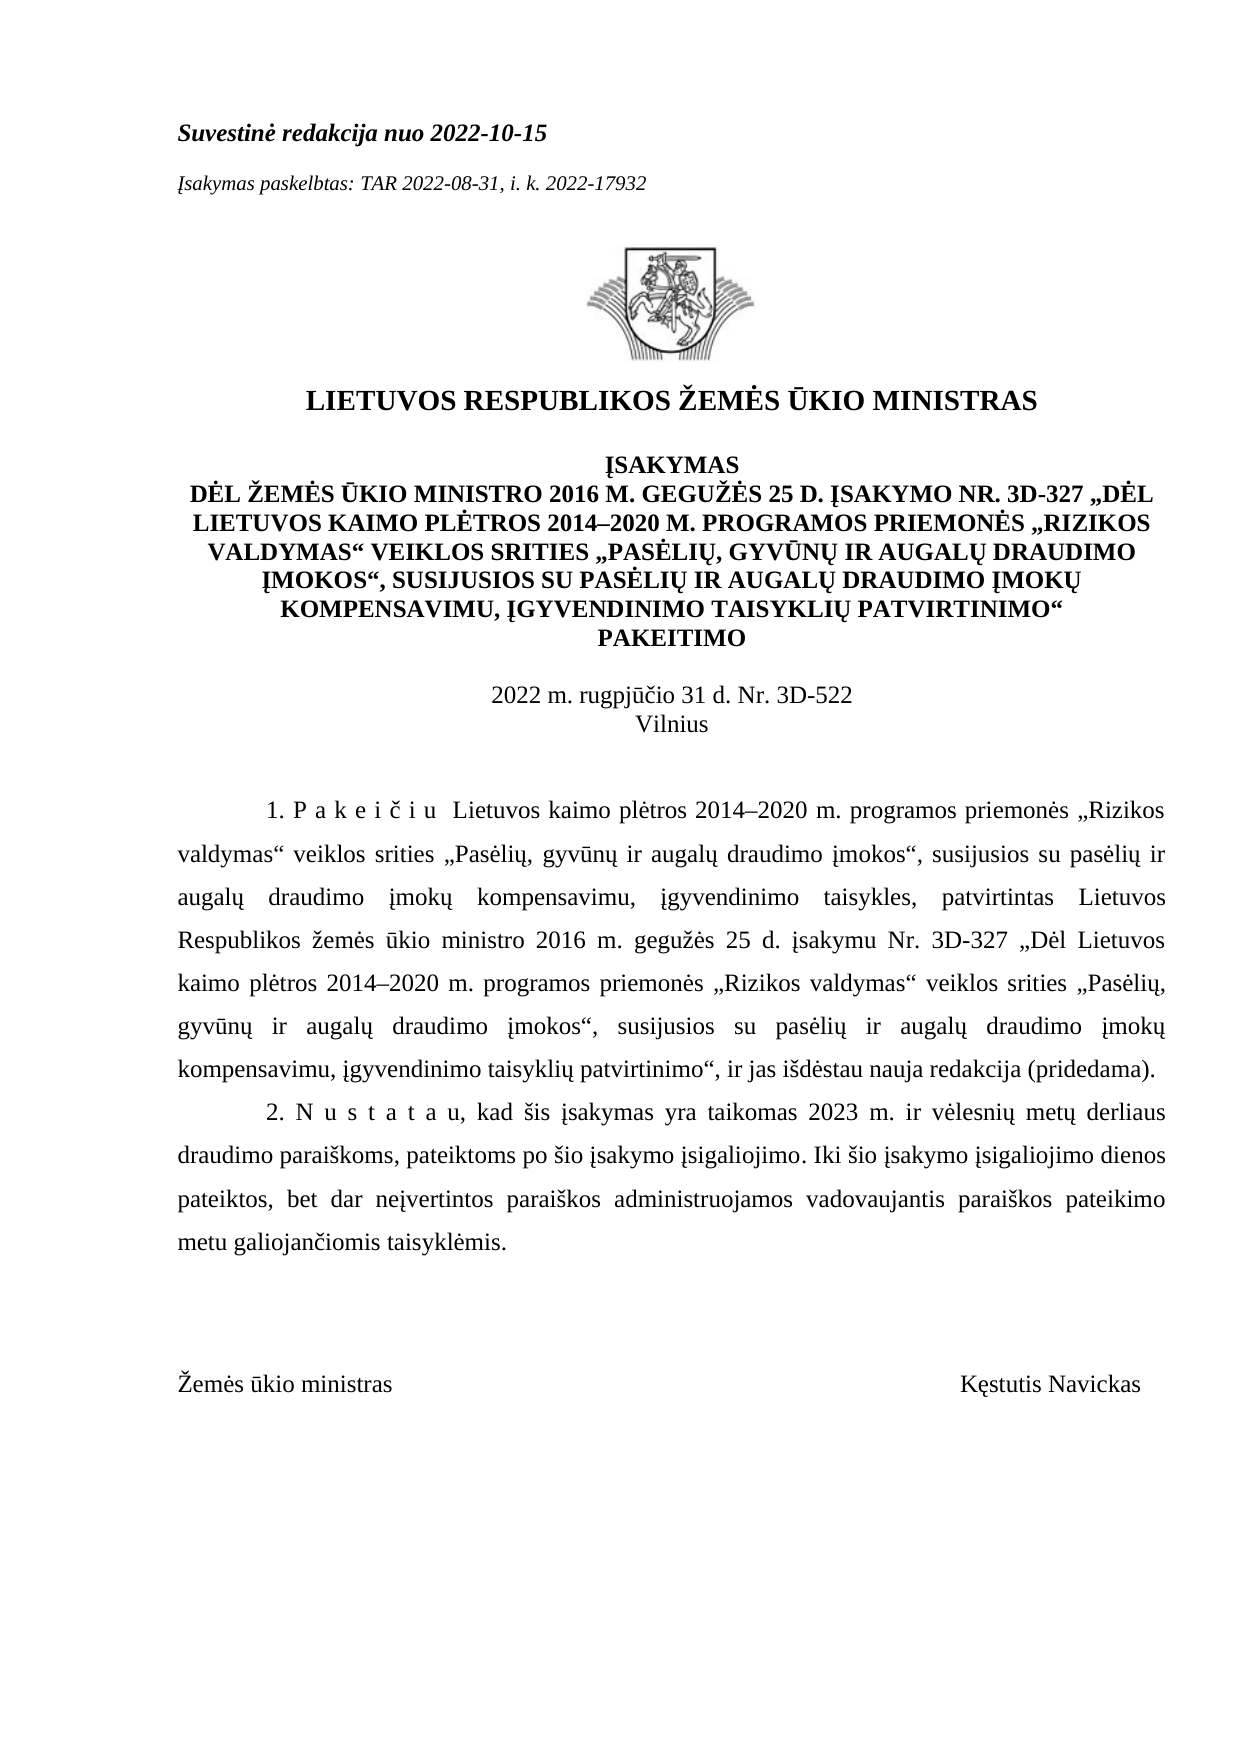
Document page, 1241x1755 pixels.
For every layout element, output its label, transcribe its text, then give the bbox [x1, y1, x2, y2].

text Žemės ūkio ministras Kęstutis Navickas [177, 1369, 1166, 1398]
text DĖL ŽEMĖS ŪKIO MINISTRO 2016 M. gegužės 25 D. ĮSAKYMO NR. 3D-327 „DĖL LIETUVOS KAIMO PLĖTROS 2014–2020 M. PROGRAMOS PRIEMONĖS „RIZIKOS VALDYMAS“ VEIKLOS SRITIES „PASĖLIŲ, GYVŪNŲ IR AUGALŲ DRAUDIMo įmokos“, SUSIJUSIOS SU PASĖLIŲ IR AUGALŲ DRAUDIMO ĮMOKŲ KOMPENSAVIMU, ĮGYVENDINIMO taisyklių patvirtinimo“ [177, 479, 1166, 623]
text PAKEITIMO [177, 623, 1166, 652]
text Įsakymas paskelbtas: TAR 2022-08-31, i. k. 2022-17932 [177, 171, 1166, 195]
text Vilnius [177, 709, 1166, 738]
text 2. N u s t a t a u, kad šis įsakymas yra taikomas 2023 m. ir vėlesnių metų derliaus draudimo paraiškoms, pateiktoms po šio įsakymo įsigaliojimo. Iki šio įsakymo įsigaliojimo dienos pateiktos, bet dar neįvertintos paraiškos administruojamos vadovaujantis paraiškos pateikimo metu galiojančiomis taisyklėmis. [177, 1097, 1166, 1256]
text Suvestinė redakcija nuo 2022-10-15 [177, 118, 1166, 147]
text ĮSAKYMAS [177, 451, 1166, 479]
text 1. P a k e i č i u Lietuvos kaimo plėtros 2014–2020 m. programos priemonės „Rizikos valdymas“ veiklos srities „Pasėlių, gyvūnų ir augalų draudimo įmokos“, susijusios su pasėlių ir augalų draudimo įmokų kompensavimu, įgyvendinimo taisykles, patvirtintas Lietuvos Respublikos žemės ūkio ministro 2016 m. gegužės 25 d. įsakymu Nr. 3D-327 „Dėl Lietuvos kaimo plėtros 2014–2020 m. programos priemonės „Rizikos valdymas“ veiklos srities „Pasėlių, gyvūnų ir augalų draudimo įmokos“, susijusios su pasėlių ir augalų draudimo įmokų kompensavimu, įgyvendinimo taisyklių patvirtinimo“, ir jas išdėstau nauja redakcija (pridedama). [177, 796, 1166, 1083]
text 2022 m. rugpjūčio 31 d. Nr. 3D-522 [177, 681, 1166, 709]
text LIETUVOS RESPUBLIKOS ŽEMĖS ŪKIO MINISTRAS [177, 383, 1166, 417]
